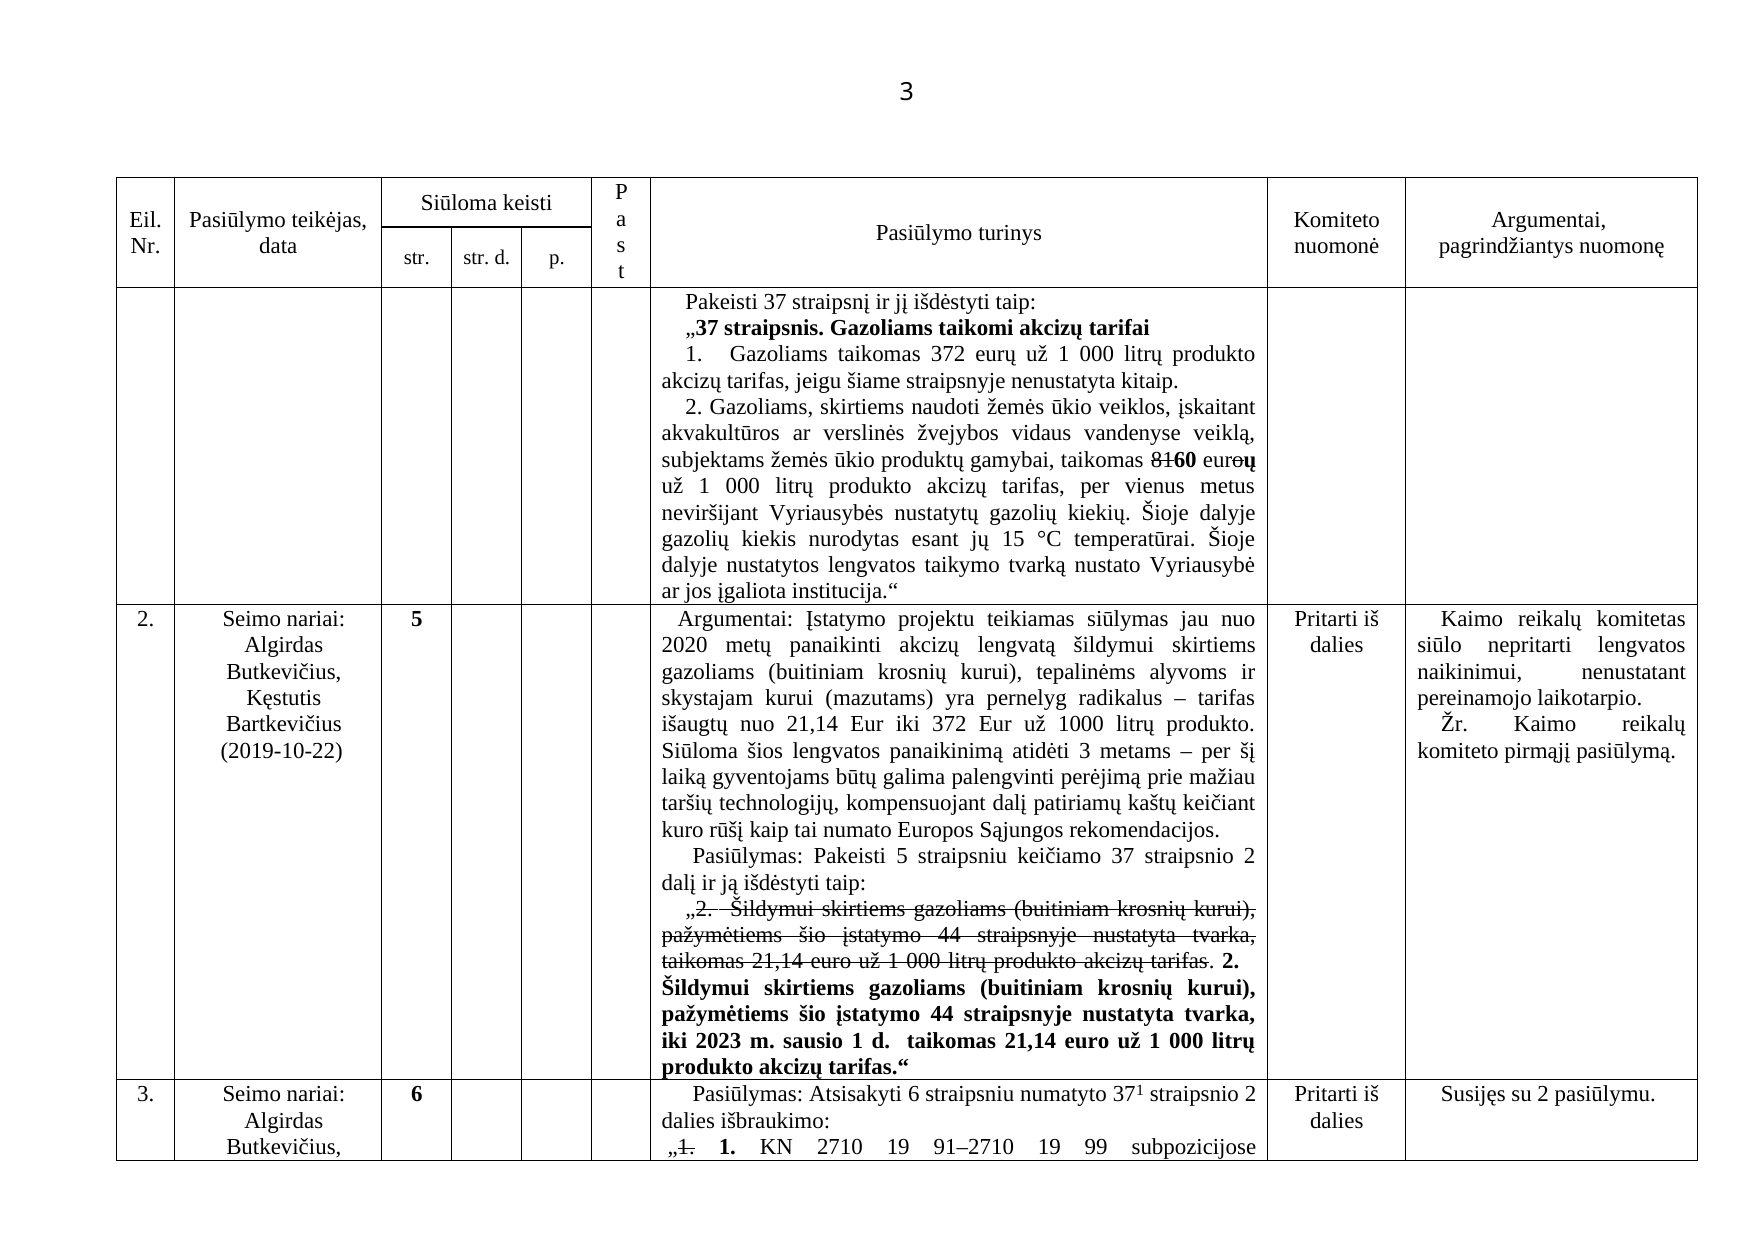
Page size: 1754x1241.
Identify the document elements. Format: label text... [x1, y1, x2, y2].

table_cell [592, 288, 650, 604]
table_cell Argumentai: Įstatymo projektu teikiamas siūlymas jau nuo 2020 metų panaikinti akcizų lengvatą šildymui skirtiems gazoliams (buitiniam krosnių kurui), tepalinėms alyvoms ir skystajam kurui (mazutams) yra pernelyg radikalus – tarifas išaugtų nuo 21,14 Eur iki 372 Eur už 1000 litrų produkto. Siūloma šios lengvatos panaikinimą atidėti 3 metams – per šį laiką gyventojams būtų galima palengvinti perėjimą prie mažiau taršių technologijų, kompensuojant dalį patiriamų kaštų keičiant kuro rūšį kaip tai numato Europos Sąjungos rekomendacijos. Pasiūlymas: Pakeisti 5 straipsniu keičiamo 37 straipsnio 2 dalį ir ją išdėstyti taip: „2. Šildymui skirtiems gazoliams (buitiniam krosnių kurui), pažymėtiems šio įstatymo 44 straipsnyje nustatyta tvarka, taikomas 21,14 euro už 1 000 litrų produkto akcizų tarifas. 2. Šildymui skirtiems gazoliams (buitiniam krosnių kurui), pažymėtiems šio įstatymo 44 straipsnyje nustatyta tvarka, iki 2023 m. sausio 1 d. taikomas 21,14 euro už 1 000 litrų produkto akcizų tarifas.“ [651, 605, 1267, 1079]
table_cell [592, 1080, 650, 1159]
table_cell [592, 605, 650, 1079]
table_cell str. d. [452, 228, 521, 287]
table_header Siūloma keisti [382, 178, 591, 226]
table_cell [1406, 288, 1697, 604]
table_cell p. [522, 228, 591, 287]
table_cell [452, 288, 521, 604]
table_cell 5 [382, 605, 451, 1079]
table_cell [452, 1080, 521, 1159]
table_header Komiteto nuomonė [1268, 178, 1405, 287]
table_header Argumentai, pagrindžiantys nuomonę [1406, 178, 1697, 287]
table_cell [522, 605, 591, 1079]
table_cell Susijęs su 2 pasiūlymu. [1406, 1080, 1697, 1159]
table_cell [1268, 288, 1405, 604]
table_header Pasiūlymo teikėjas, data [175, 178, 381, 287]
table_header Eil. Nr. [117, 178, 174, 287]
table_cell 3. [117, 1080, 174, 1159]
table_cell Pritarti iš dalies [1268, 1080, 1405, 1159]
table_cell Seimo nariai: Algirdas Butkevičius, [175, 1080, 381, 1159]
table_cell 6 [382, 1080, 451, 1159]
table_cell [117, 288, 174, 604]
table_cell 2. [117, 605, 174, 1079]
table_header Pastabos [592, 178, 650, 287]
table_cell [382, 288, 451, 604]
table_cell Pritarti iš dalies [1268, 605, 1405, 1079]
table_cell Kaimo reikalų komitetas siūlo nepritarti lengvatos naikinimui, nenustatant pereinamojo laikotarpio. Žr. Kaimo reikalų komiteto pirmąjį pasiūlymą. [1406, 605, 1697, 1079]
table_cell [452, 605, 521, 1079]
table_cell Seimo nariai: Algirdas Butkevičius, Kęstutis Bartkevičius (2019-10-22) [175, 605, 381, 1079]
table_cell str. [382, 228, 451, 287]
table_cell [175, 288, 381, 604]
table_cell Pasiūlymas: Atsisakyti 6 straipsniu numatyto 371 straipsnio 2 dalies išbraukimo: „1. 1. KN 2710 19 91‒2710 19 99 subpozicijose [651, 1080, 1267, 1159]
table_cell [522, 288, 591, 604]
table_cell [522, 1080, 591, 1159]
table_header Pasiūlymo turinys [651, 178, 1267, 287]
table_cell Pakeisti 37 straipsnį ir jį išdėstyti taip: „37 straipsnis. Gazoliams taikomi akcizų tarifai 1. Gazoliams taikomas 372 eurų už 1 000 litrų produkto akcizų tarifas, jeigu šiame straipsnyje nenustatyta kitaip. 2. Gazoliams, skirtiems naudoti žemės ūkio veiklos, įskaitant akvakultūros ar verslinės žvejybos vidaus vandenyse veiklą, subjektams žemės ūkio produktų gamybai, taikomas 8160 euroų už 1 000 litrų produkto akcizų tarifas, per vienus metus neviršijant Vyriausybės nustatytų gazolių kiekių. Šioje dalyje gazolių kiekis nurodytas esant jų 15 °C temperatūrai. Šioje dalyje nustatytos lengvatos taikymo tvarką nustato Vyriausybė ar jos įgaliota institucija.“ [651, 288, 1267, 604]
